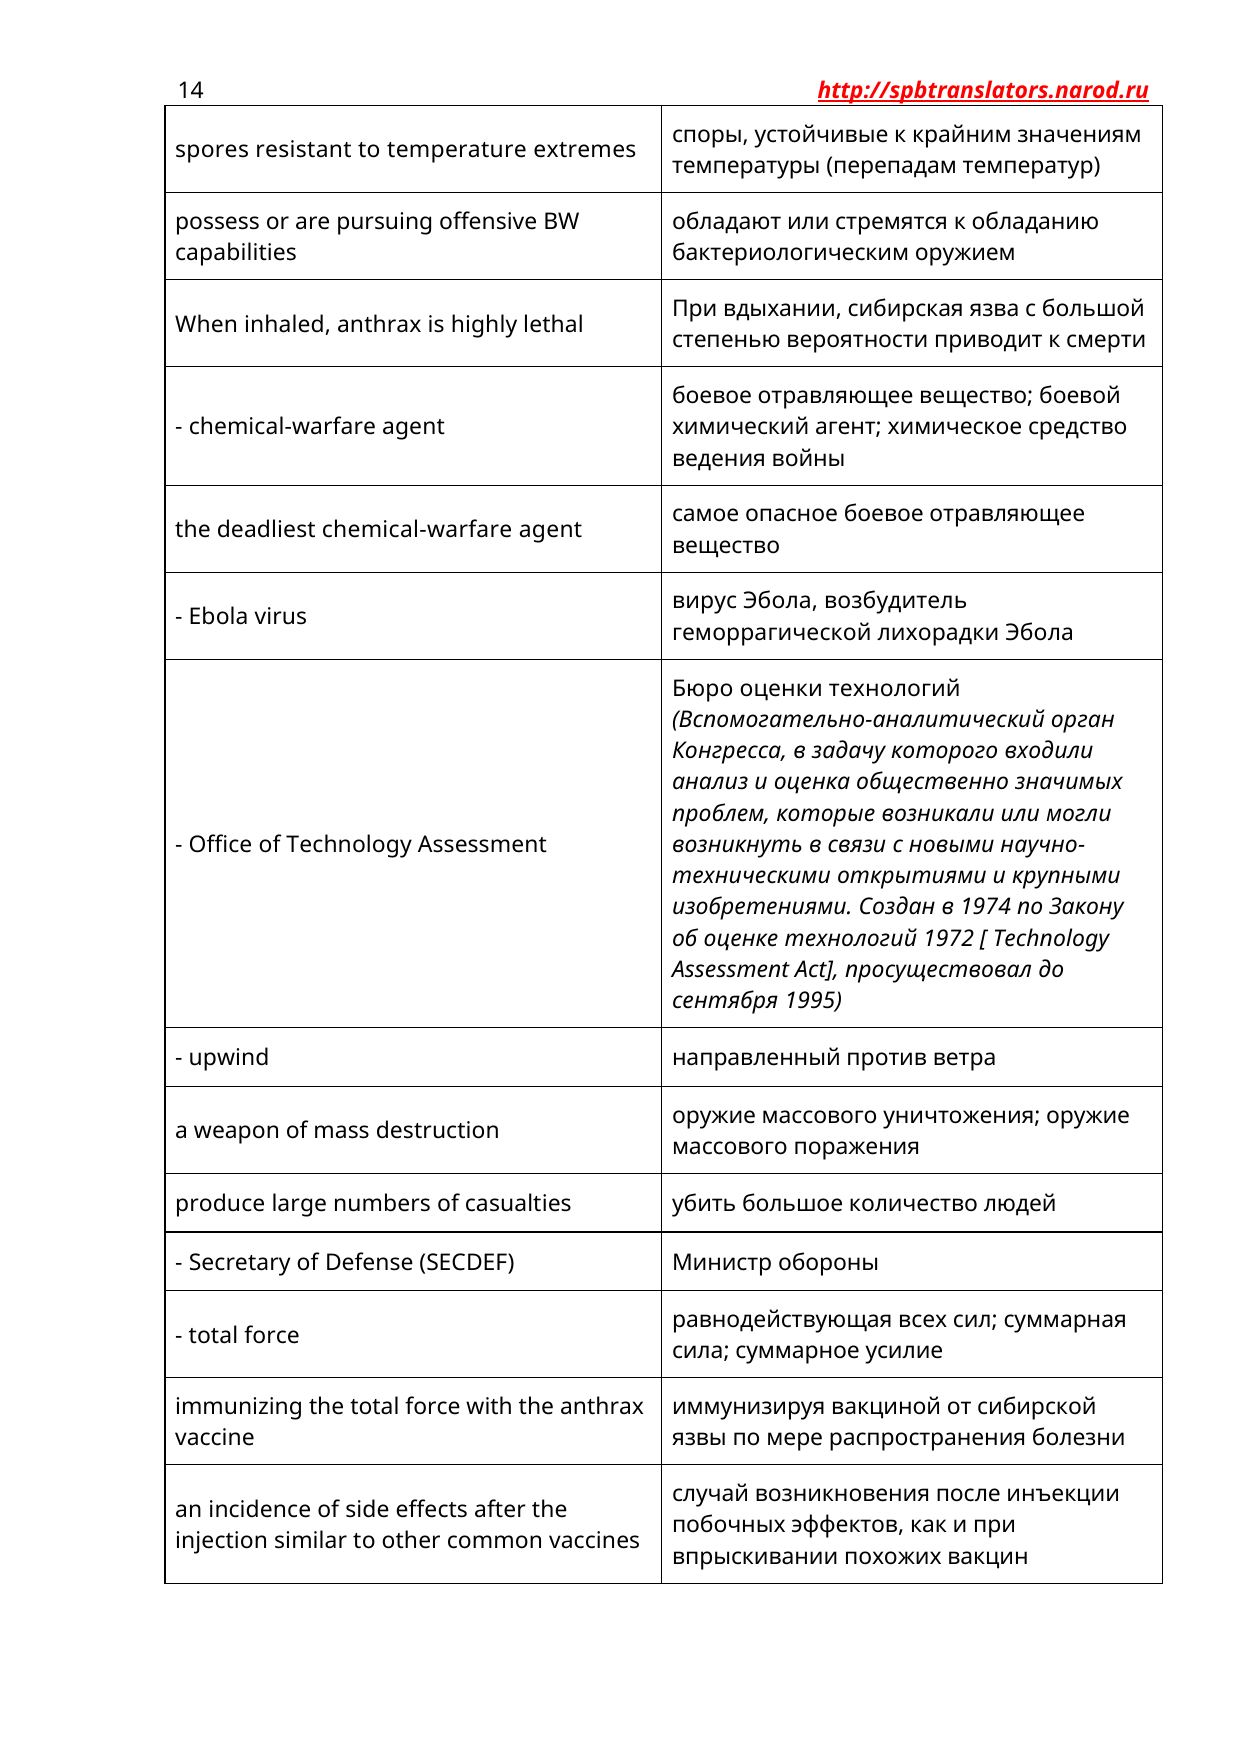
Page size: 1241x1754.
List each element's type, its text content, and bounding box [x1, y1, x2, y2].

table_cell a weapon of mass destruction [166, 1087, 661, 1173]
table_cell вирус Эбола, возбудитель геморрагической лихорадки Эбола [662, 573, 1162, 659]
table_cell [1163, 1464, 1171, 1583]
table_cell [1163, 572, 1171, 659]
table_cell - upwind [166, 1028, 661, 1086]
table_cell When inhaled, anthrax is highly lethal [166, 280, 661, 366]
table_cell оружие массового уничтожения; оружие массового поражения [662, 1087, 1162, 1173]
table_cell [1163, 1377, 1171, 1464]
table_cell случай возникновения после инъекции побочных эффектов, как и при впрыскивании похожих вакцин [662, 1465, 1162, 1583]
table_cell споры, устойчивые к крайним значениям температуры (перепадам температур) [662, 106, 1162, 192]
table_cell Министр обороны [662, 1233, 1162, 1290]
table_cell produce large numbers of casualties [166, 1174, 661, 1231]
table_cell an incidence of side effects after the injection similar to other common vaccines [166, 1465, 661, 1583]
table_cell боевое отравляющее вещество; боевой химический агент; химическое средство ведения войны [662, 367, 1162, 484]
table_cell [1163, 366, 1171, 484]
table_cell [1163, 1231, 1171, 1290]
table_cell [1163, 1173, 1171, 1231]
table_cell равнодействующая всех сил; суммарная сила; суммарное усилие [662, 1291, 1162, 1377]
table_cell - chemical-warfare agent [166, 367, 661, 484]
table_cell При вдыхании, сибирская язва с большой степенью вероятности приводит к смерти [662, 280, 1162, 366]
table_cell - total force [166, 1291, 661, 1377]
table_cell spores resistant to temperature extremes [166, 106, 661, 192]
table_cell - Ebola virus [166, 573, 661, 659]
table_cell [1163, 279, 1171, 366]
table_cell [1163, 105, 1171, 192]
table_cell [1163, 659, 1171, 1027]
table_cell - Secretary of Defense (SECDEF) [166, 1233, 661, 1290]
table_cell [1163, 1027, 1171, 1086]
table_cell Бюро оценки технологий (Вспомогательно-аналитический орган Конгресса, в задачу которого входили анализ и оценка общественно значимых проблем, которые возникали или могли возникнуть в связи с новыми научно-техническими открытиями и крупными изобретениями. Создан в 1974 по Закону об оценке технологий 1972 [ Technology Assessment Act], просуществовал до сентября 1995) [662, 660, 1162, 1027]
table_cell направленный против ветра [662, 1028, 1162, 1086]
table_cell possess or are pursuing offensive BW capabilities [166, 193, 661, 279]
table_cell the deadliest chemical-warfare agent [166, 486, 661, 572]
table_cell immunizing the total force with the anthrax vaccine [166, 1378, 661, 1464]
table_cell [1163, 1290, 1171, 1377]
table_cell [1163, 485, 1171, 572]
table_cell самое опасное боевое отравляющее вещество [662, 486, 1162, 572]
table_cell [1163, 192, 1171, 279]
table_cell - Office of Technology Assessment [166, 660, 661, 1027]
table_cell [1163, 1086, 1171, 1173]
table_cell обладают или стремятся к обладанию бактериологическим оружием [662, 193, 1162, 279]
table_cell иммунизируя вакциной от сибирской язвы по мере распространения болезни [662, 1378, 1162, 1464]
table_cell убить большое количество людей [662, 1174, 1162, 1231]
